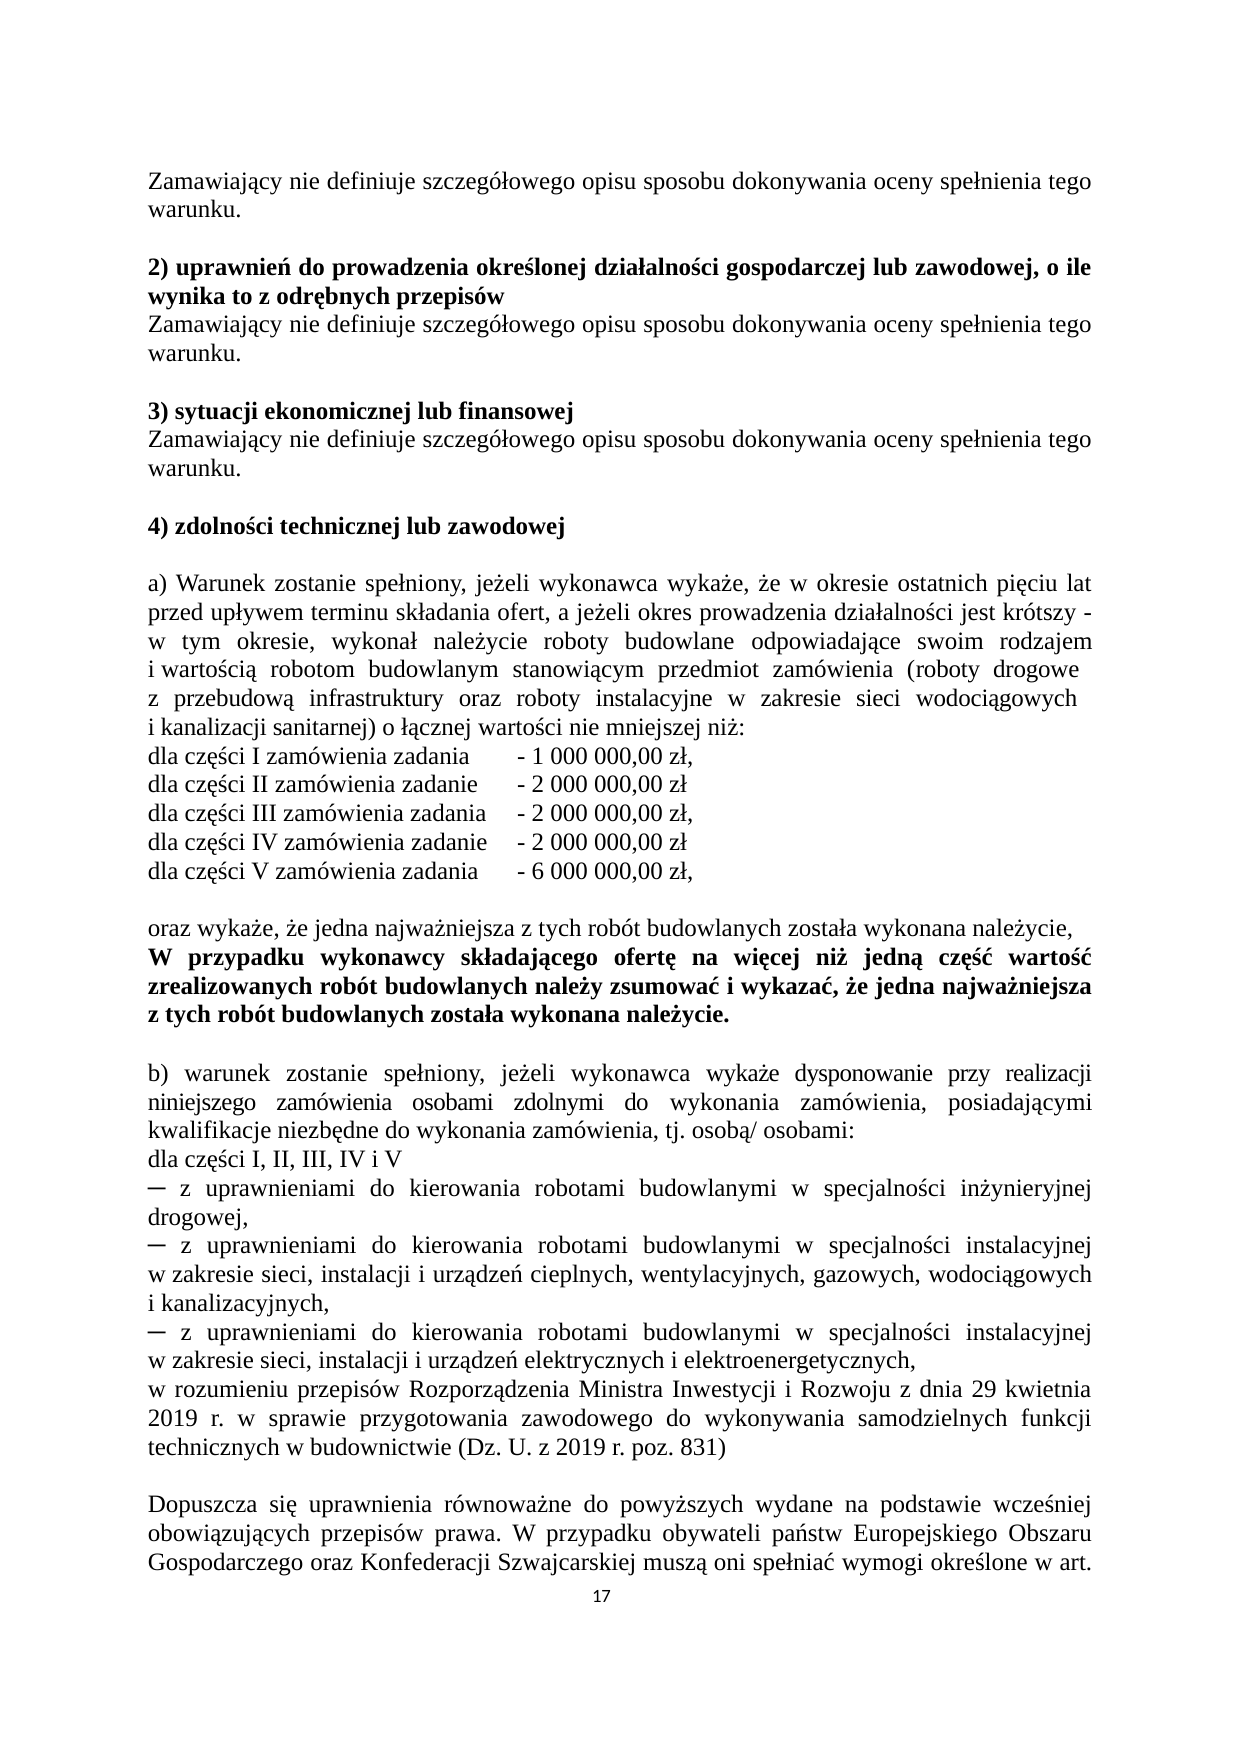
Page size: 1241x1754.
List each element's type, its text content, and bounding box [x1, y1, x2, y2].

text b) warunek zostanie spełniony, jeżeli wykonawca wykaże dysponowanie przy realizacji niniejszego zamówienia osobami zdolnymi do wykonania zamówienia, posiadającymi kwalifikacje niezbędne do wykonania zamówienia, tj. osobą/ osobami: [148, 1058, 1093, 1144]
text ─ z uprawnieniami do kierowania robotami budowlanymi w specjalności inżynieryjnej drogowej, [148, 1173, 1093, 1230]
text W przypadku wykonawcy składającego ofertę na więcej niż jedną część wartość zrealizowanych robót budowlanych należy zsumować i wykazać, że jedna najważniejsza z tych robót budowlanych została wykonana należycie. [148, 942, 1093, 1028]
text dla części I zamówienia zadania - 1 000 000,00 zł, [148, 741, 1093, 769]
text ─ z uprawnieniami do kierowania robotami budowlanymi w specjalności instalacyjnej w zakresie sieci, instalacji i urządzeń cieplnych, wentylacyjnych, gazowych, wodociągowych i kanalizacyjnych, [148, 1230, 1093, 1317]
text Zamawiający nie definiuje szczegółowego opisu sposobu dokonywania oceny spełnienia tego warunku. [148, 424, 1093, 482]
text dla części V zamówienia zadania - 6 000 000,00 zł, [148, 856, 1093, 884]
text Zamawiający nie definiuje szczegółowego opisu sposobu dokonywania oceny spełnienia tego warunku. [148, 309, 1093, 367]
text dla części I, II, III, IV i V [148, 1144, 1093, 1173]
text dla części II zamówienia zadanie - 2 000 000,00 zł [148, 769, 1093, 798]
text ─ z uprawnieniami do kierowania robotami budowlanymi w specjalności instalacyjnej w zakresie sieci, instalacji i urządzeń elektrycznych i elektroenergetycznych, [148, 1317, 1093, 1374]
text 4) zdolności technicznej lub zawodowej [148, 511, 1093, 539]
text oraz wykaże, że jedna najważniejsza z tych robót budowlanych została wykonana należycie, [148, 913, 1093, 942]
text 2) uprawnień do prowadzenia określonej działalności gospodarczej lub zawodowej, o ile wynika to z odrębnych przepisów [148, 252, 1093, 309]
text a) Warunek zostanie spełniony, jeżeli wykonawca wykaże, że w okresie ostatnich pięciu lat przed upływem terminu składania ofert, a jeżeli okres prowadzenia działalności jest krótszy - w tym okresie, wykonał należycie roboty budowlane odpowiadające swoim rodzajem i wartością robotom budowlanym stanowiącym przedmiot zamówienia (roboty drogowe z przebudową infrastruktury oraz roboty instalacyjne w zakresie sieci wodociągowych i kanalizacji sanitarnej) o łącznej wartości nie mniejszej niż: [148, 568, 1093, 741]
text Dopuszcza się uprawnienia równoważne do powyższych wydane na podstawie wcześniej obowiązujących przepisów prawa. W przypadku obywateli państw Europejskiego Obszaru Gospodarczego oraz Konfederacji Szwajcarskiej muszą oni spełniać wymogi określone w art. [148, 1489, 1093, 1575]
text Zamawiający nie definiuje szczegółowego opisu sposobu dokonywania oceny spełnienia tego warunku. [148, 166, 1093, 223]
text dla części IV zamówienia zadanie - 2 000 000,00 zł [148, 827, 1093, 856]
text w rozumieniu przepisów Rozporządzenia Ministra Inwestycji i Rozwoju z dnia 29 kwietnia 2019 r. w sprawie przygotowania zawodowego do wykonywania samodzielnych funkcji technicznych w budownictwie (Dz. U. z 2019 r. poz. 831) [148, 1374, 1093, 1460]
text 3) sytuacji ekonomicznej lub finansowej [148, 396, 1093, 424]
text dla części III zamówienia zadania - 2 000 000,00 zł, [148, 798, 1093, 827]
